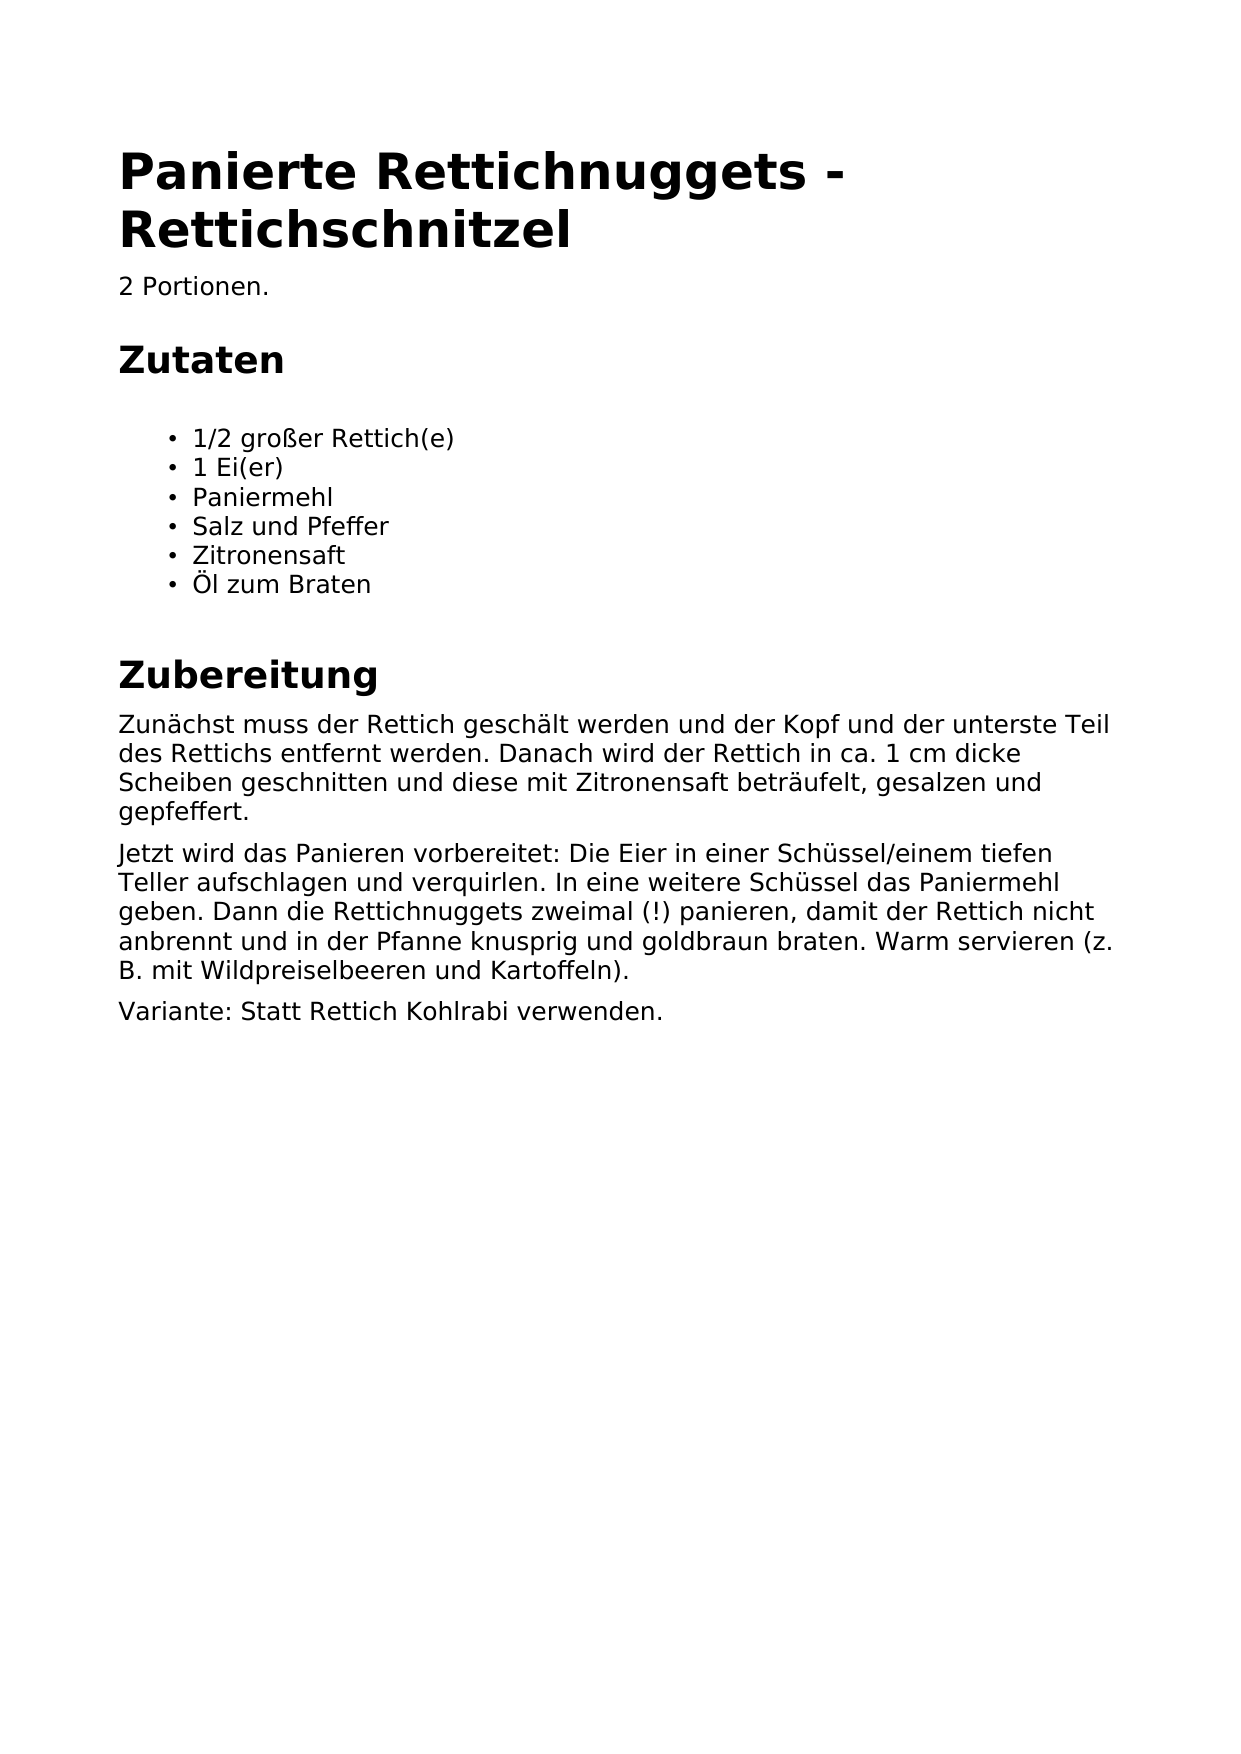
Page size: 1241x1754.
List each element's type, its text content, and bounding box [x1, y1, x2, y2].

list Paniermehl [177, 483, 1122, 512]
list 1/2 großer Rettich(e) [177, 424, 1122, 453]
list Zitronensaft [177, 541, 1122, 570]
text 2 Portionen. [118, 272, 1122, 301]
subtitle Zutaten [118, 339, 1122, 382]
text Variante: Statt Rettich Kohlrabi verwenden. [118, 997, 1122, 1027]
list 1 Ei(er) [177, 453, 1122, 483]
list Öl zum Braten [177, 570, 1122, 599]
subtitle Zubereitung [118, 654, 1122, 697]
subtitle Panierte Rettichnuggets - Rettichschnitzel [118, 143, 1122, 259]
text Zunächst muss der Rettich geschält werden und der Kopf und der unterste Teil des Rettichs entfernt werden. Danach wird der Rettich in ca. 1 cm dicke Scheiben geschnitten und diese mit Zitronensaft beträufelt, gesalzen und gepfeffert. [118, 710, 1122, 827]
text Jetzt wird das Panieren vorbereitet: Die Eier in einer Schüssel/einem tiefen Teller aufschlagen und verquirlen. In eine weitere Schüssel das Paniermehl geben. Dann die Rettichnuggets zweimal (!) panieren, damit der Rettich nicht anbrennt und in der Pfanne knusprig und goldbraun braten. Warm servieren (z. B. mit Wildpreiselbeeren und Kartoffeln). [118, 839, 1122, 985]
list Salz und Pfeffer [177, 512, 1122, 541]
